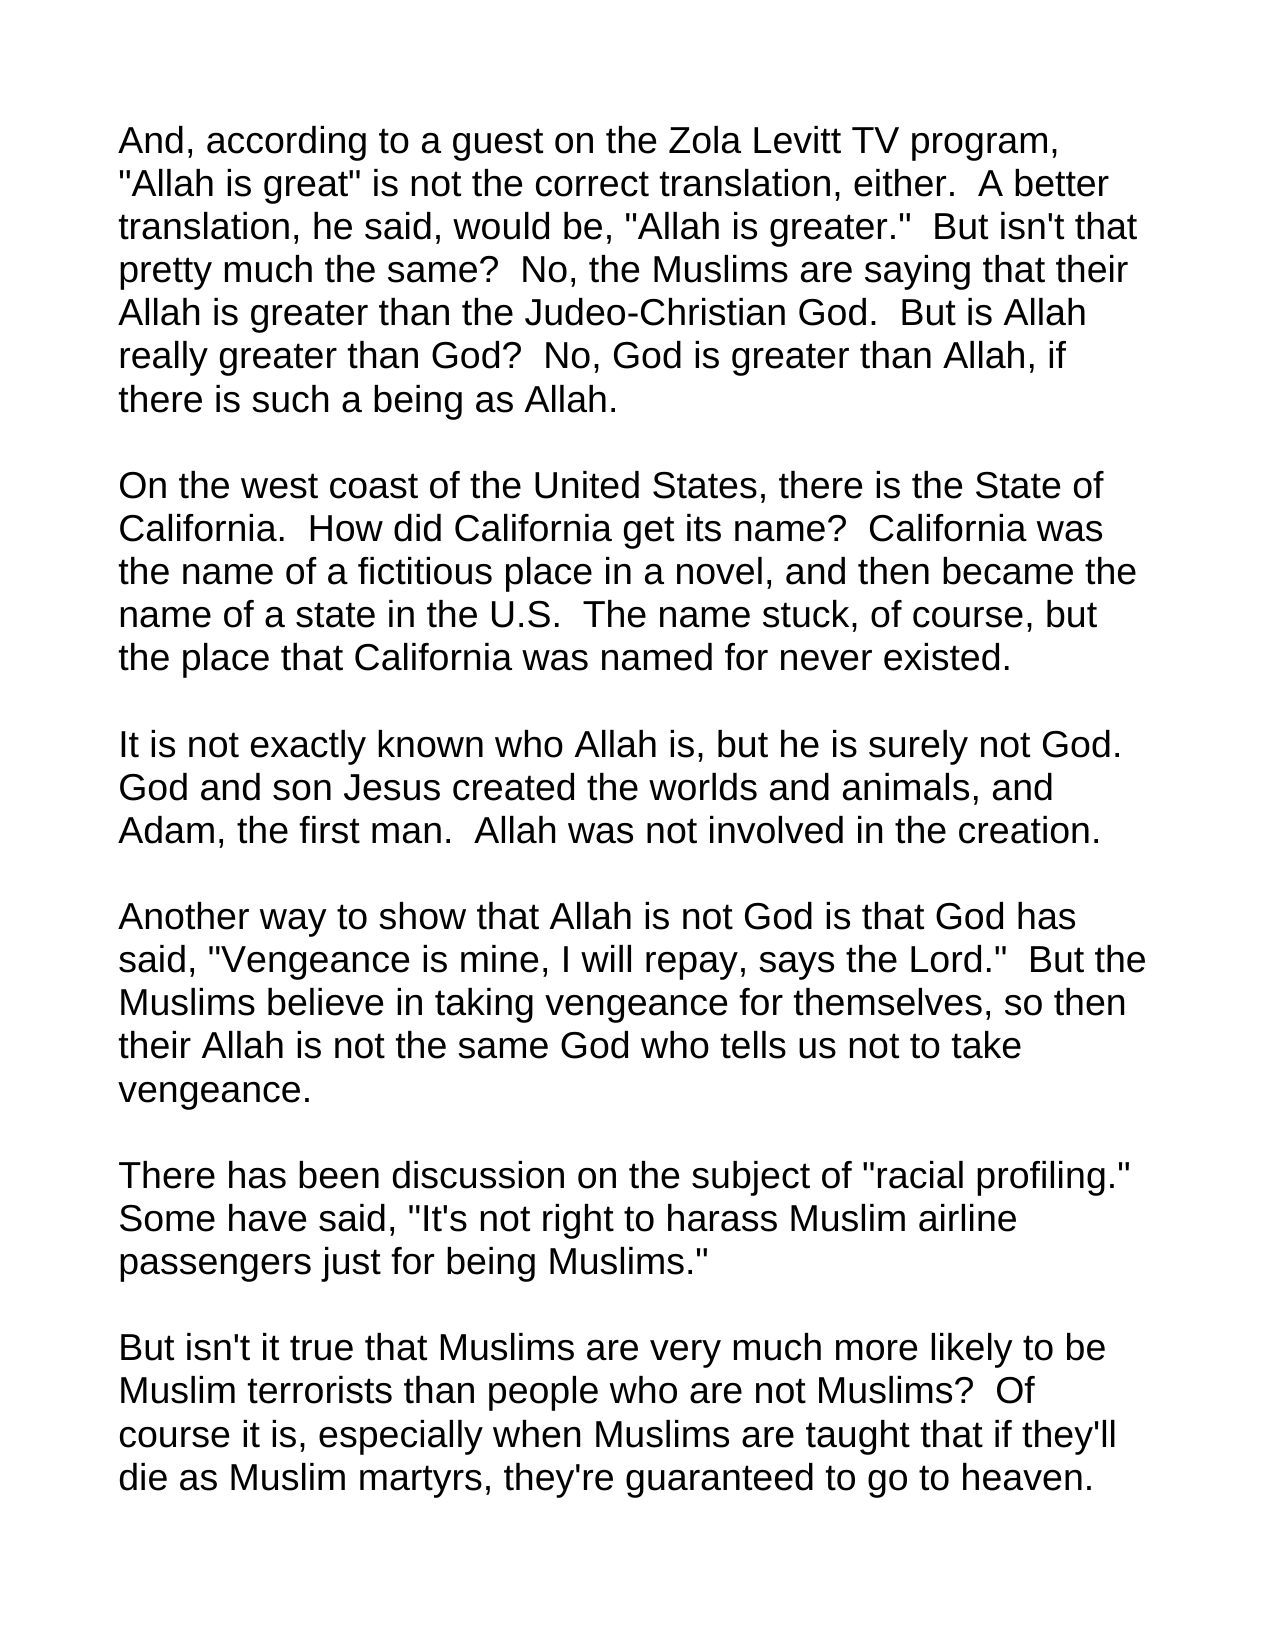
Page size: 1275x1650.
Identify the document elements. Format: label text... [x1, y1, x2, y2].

text And, according to a guest on the Zola Levitt TV program, "Allah is great" is not the correct translation, either. A better translation, he said, would be, "Allah is greater." But isn't that pretty much the same? No, the Muslims are saying that their Allah is greater than the Judeo-Christian God. But is Allah really greater than God? No, God is greater than Allah, if there is such a being as Allah. [118, 118, 1157, 420]
text But isn't it true that Muslims are very much more likely to be Muslim terrorists than people who are not Muslims? Of course it is, especially when Muslims are taught that if they'll die as Muslim martyrs, they're guaranteed to go to heaven. [118, 1326, 1157, 1498]
text On the west coast of the United States, there is the State of California. How did California get its name? California was the name of a fictitious place in a novel, and then became the name of a state in the U.S. The name stuck, of course, but the place that California was named for never existed. [118, 463, 1157, 679]
text There has been discussion on the subject of "racial profiling." Some have said, "It's not right to harass Muslim airline passengers just for being Muslims." [118, 1153, 1157, 1282]
text Another way to show that Allah is not God is that God has said, "Vengeance is mine, I will repay, says the Lord." But the Muslims believe in taking vengeance for themselves, so then their Allah is not the same God who tells us not to take vengeance. [118, 894, 1157, 1110]
text It is not exactly known who Allah is, but he is surely not God. God and son Jesus created the worlds and animals, and Adam, the first man. Allah was not involved in the creation. [118, 722, 1157, 851]
